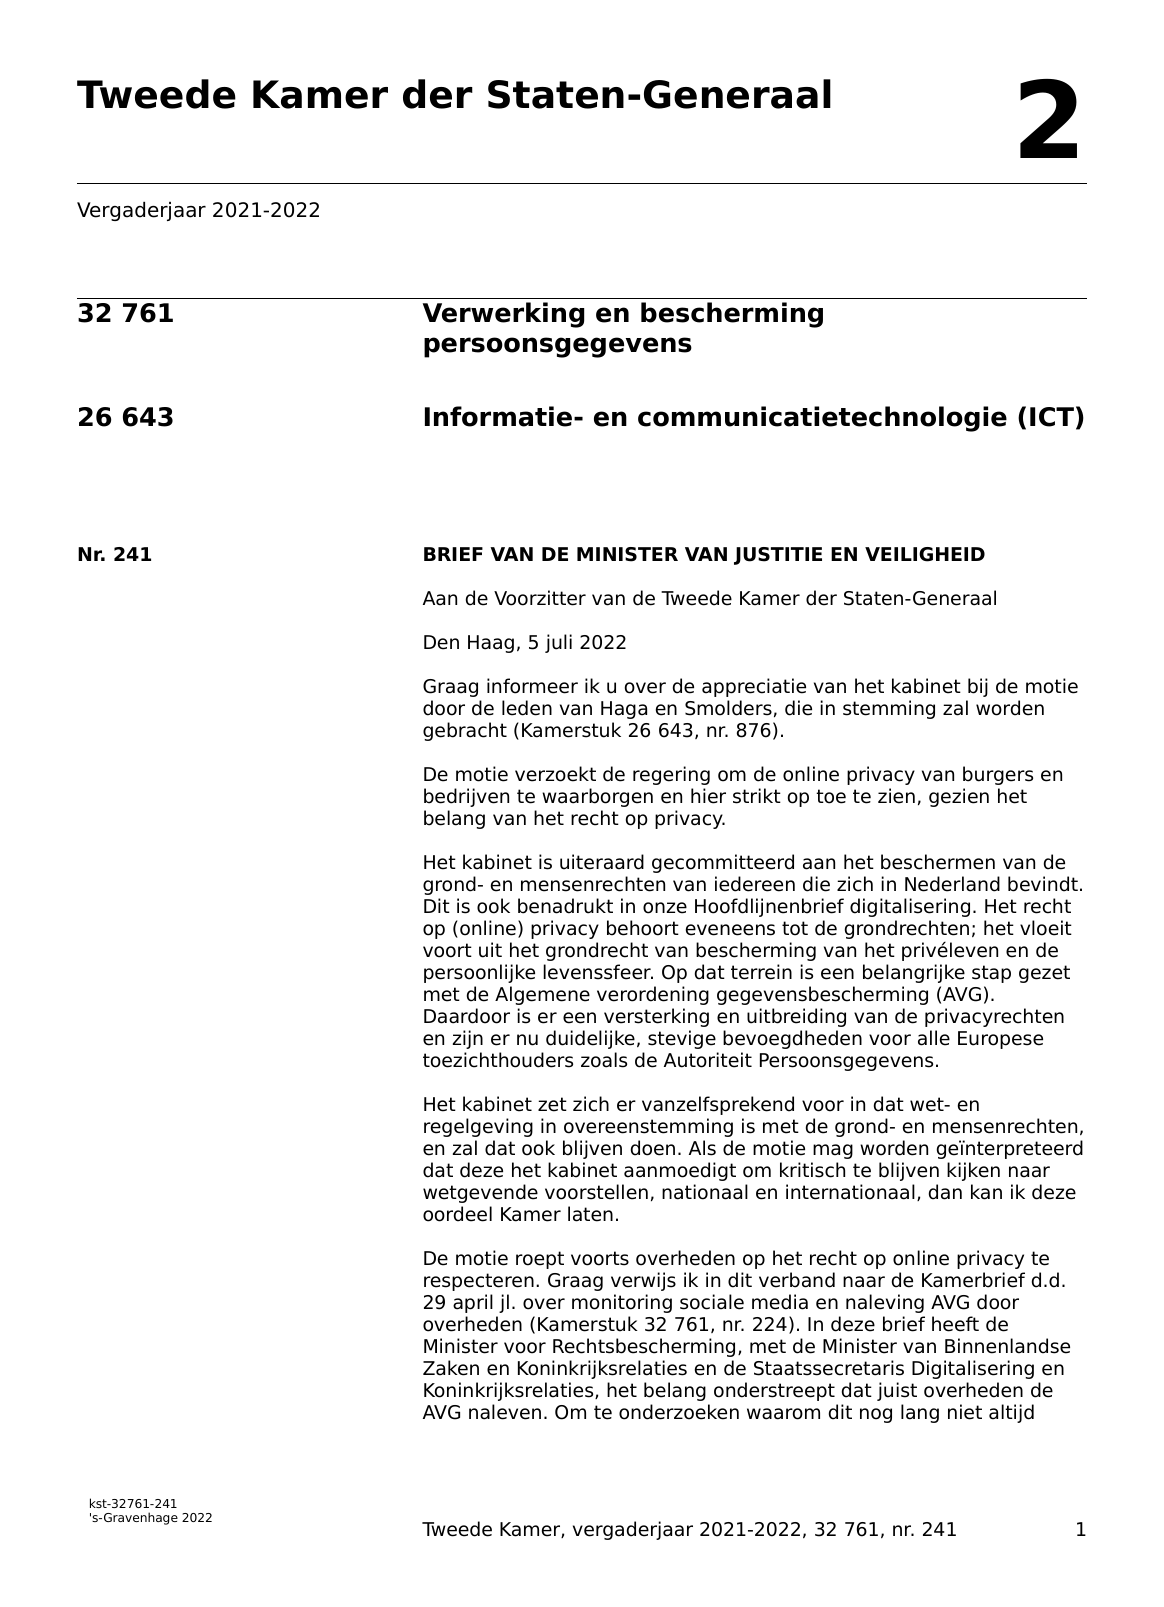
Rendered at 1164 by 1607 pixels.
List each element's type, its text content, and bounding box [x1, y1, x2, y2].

text De motie roept voorts overheden op het recht op online privacy te respecteren. Graag verwijs ik in dit verband naar de Kamerbrief d.d. 29 april jl. over monitoring sociale media en naleving AVG door overheden (Kamerstuk 32 761, nr. 224). In deze brief heeft de Minister voor Rechtsbescherming, met de Minister van Binnenlandse Zaken en Koninkrijksrelaties en de Staatssecretaris Digitalisering en Koninkrijksrelaties, het belang onderstreept dat juist overheden de AVG naleven. Om te onderzoeken waarom dit nog lang niet altijd [422, 1248, 1087, 1424]
text De motie verzoekt de regering om de online privacy van burgers en bedrijven te waarborgen en hier strikt op toe te zien, gezien het belang van het recht op privacy. [422, 764, 1087, 830]
subtitle 26 643 Informatie- en communicatietechnologie (ICT) [77, 403, 1087, 432]
table_header 2 [886, 59, 1087, 183]
text Den Haag, 5 juli 2022 [422, 632, 1087, 654]
table_header Tweede Kamer der Staten-Generaal [77, 59, 886, 183]
text kst-32761-241 [88, 1497, 323, 1511]
text Aan de Voorzitter van de Tweede Kamer der Staten-Generaal [422, 588, 1087, 609]
table_cell Vergaderjaar 2021-2022 [77, 184, 1087, 298]
text Graag informeer ik u over de appreciatie van het kabinet bij de motie door de leden van Haga en Smolders, die in stemming zal worden gebracht (Kamerstuk 26 643, nr. 876). [422, 676, 1087, 742]
subtitle 32 761 Verwerking en bescherming persoonsgegevens [77, 299, 1087, 358]
subtitle Nr. 241 BRIEF VAN DE MINISTER VAN JUSTITIE EN VEILIGHEID [77, 543, 1087, 565]
text 's-Gravenhage 2022 [88, 1511, 323, 1525]
text Het kabinet is uiteraard gecommitteerd aan het beschermen van de grond- en mensenrechten van iedereen die zich in Nederland bevindt. Dit is ook benadrukt in onze Hoofdlijnenbrief digitalisering. Het recht op (online) privacy behoort eveneens tot de grondrechten; het vloeit voort uit het grondrecht van bescherming van het privéleven en de persoonlijke levenssfeer. Op dat terrein is een belangrijke stap gezet met de Algemene verordening gegevensbescherming (AVG). Daardoor is er een versterking en uitbreiding van de privacyrechten en zijn er nu duidelijke, stevige bevoegdheden voor alle Europese toezichthouders zoals de Autoriteit Persoonsgegevens. [422, 852, 1087, 1072]
text Het kabinet zet zich er vanzelfsprekend voor in dat wet- en regelgeving in overeenstemming is met de grond- en mensenrechten, en zal dat ook blijven doen. Als de motie mag worden geïnterpreteerd dat deze het kabinet aanmoedigt om kritisch te blijven kijken naar wetgevende voorstellen, nationaal en internationaal, dan kan ik deze oordeel Kamer laten. [422, 1094, 1087, 1226]
